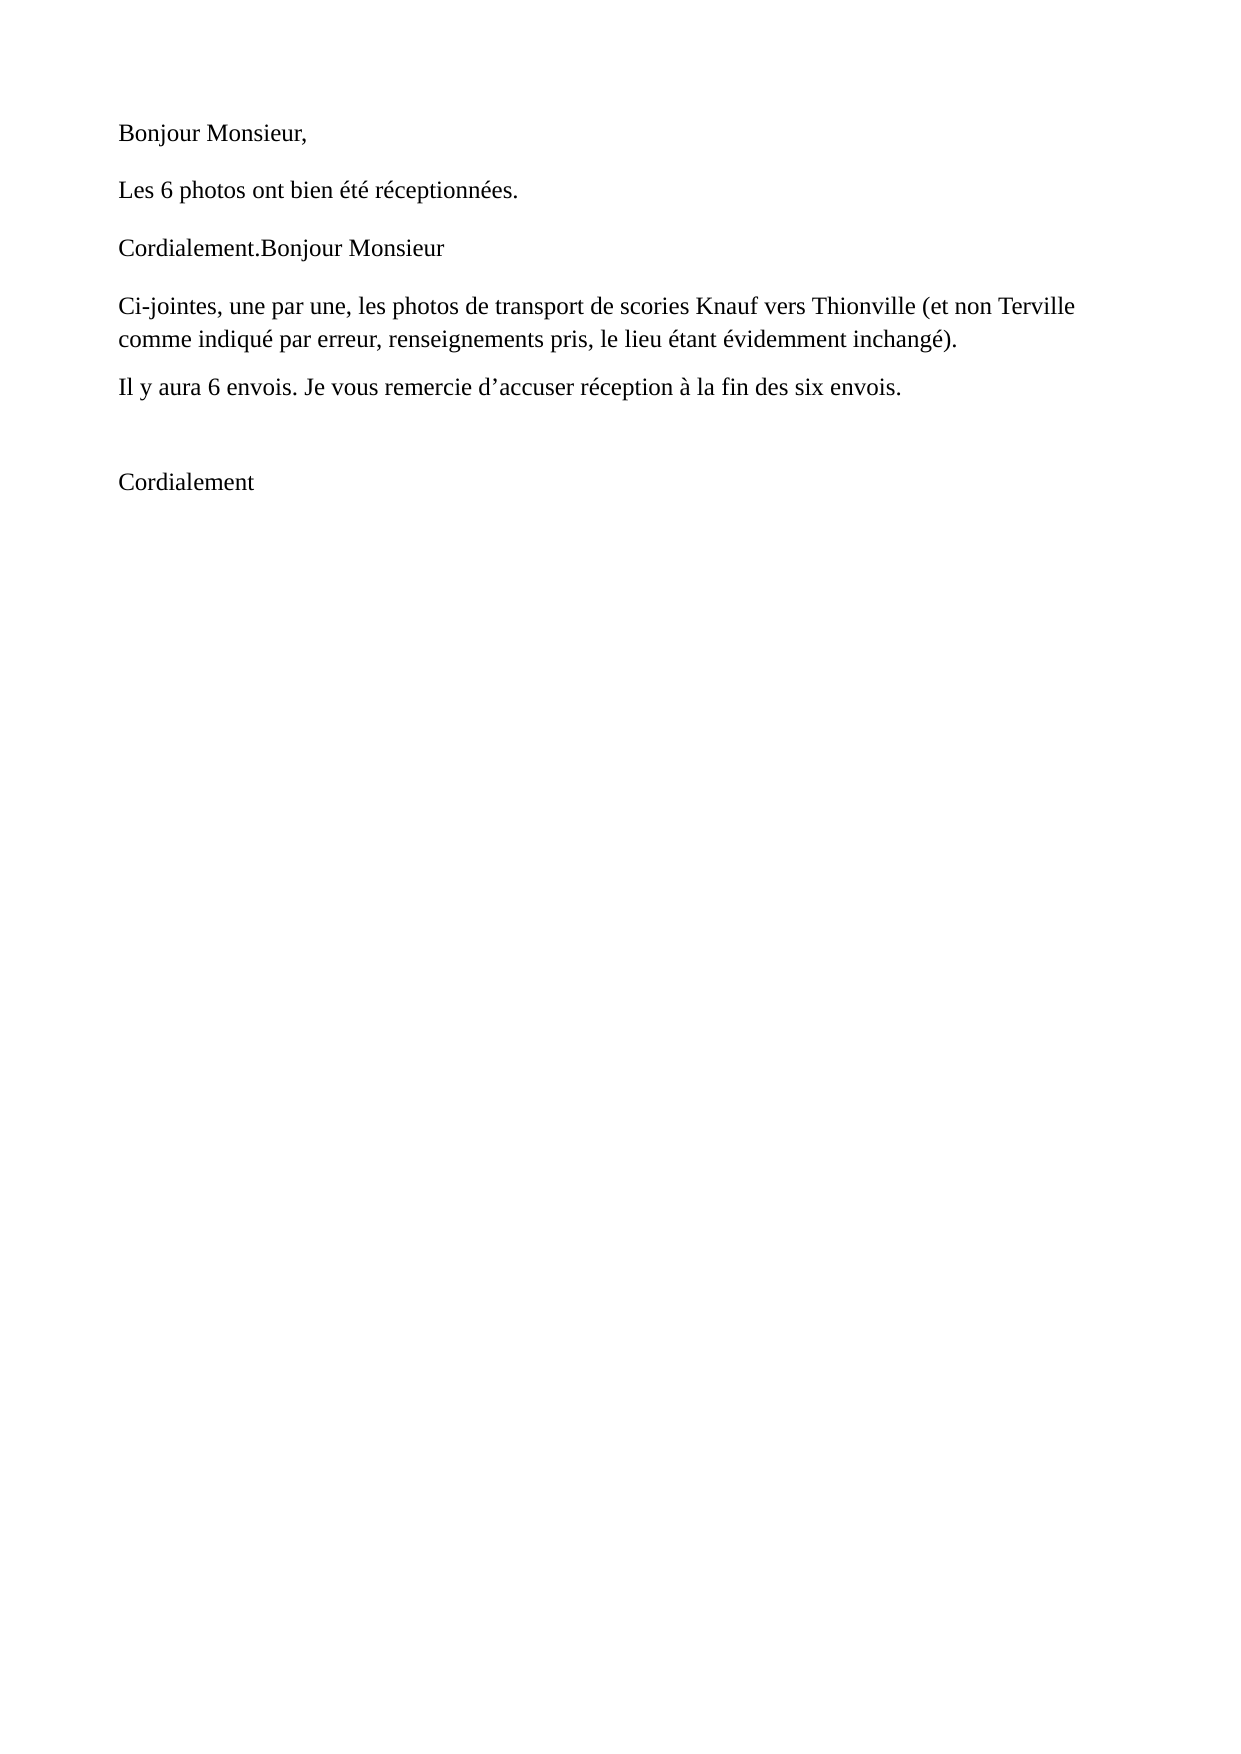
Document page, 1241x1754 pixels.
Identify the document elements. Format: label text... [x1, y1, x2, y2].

text Cordialement [118, 467, 1122, 496]
text Il y aura 6 envois. Je vous remercie d’accuser réception à la fin des six envois. [118, 372, 1122, 401]
text Ci-jointes, une par une, les photos de transport de scories Knauf vers Thionville (et non Terville comme indiqué par erreur, renseignements pris, le lieu étant évidemment inchangé). [118, 291, 1122, 353]
text Bonjour Monsieur, Les 6 photos ont bien été réceptionnées. Cordialement.Bonjour Monsieur [118, 118, 1122, 262]
